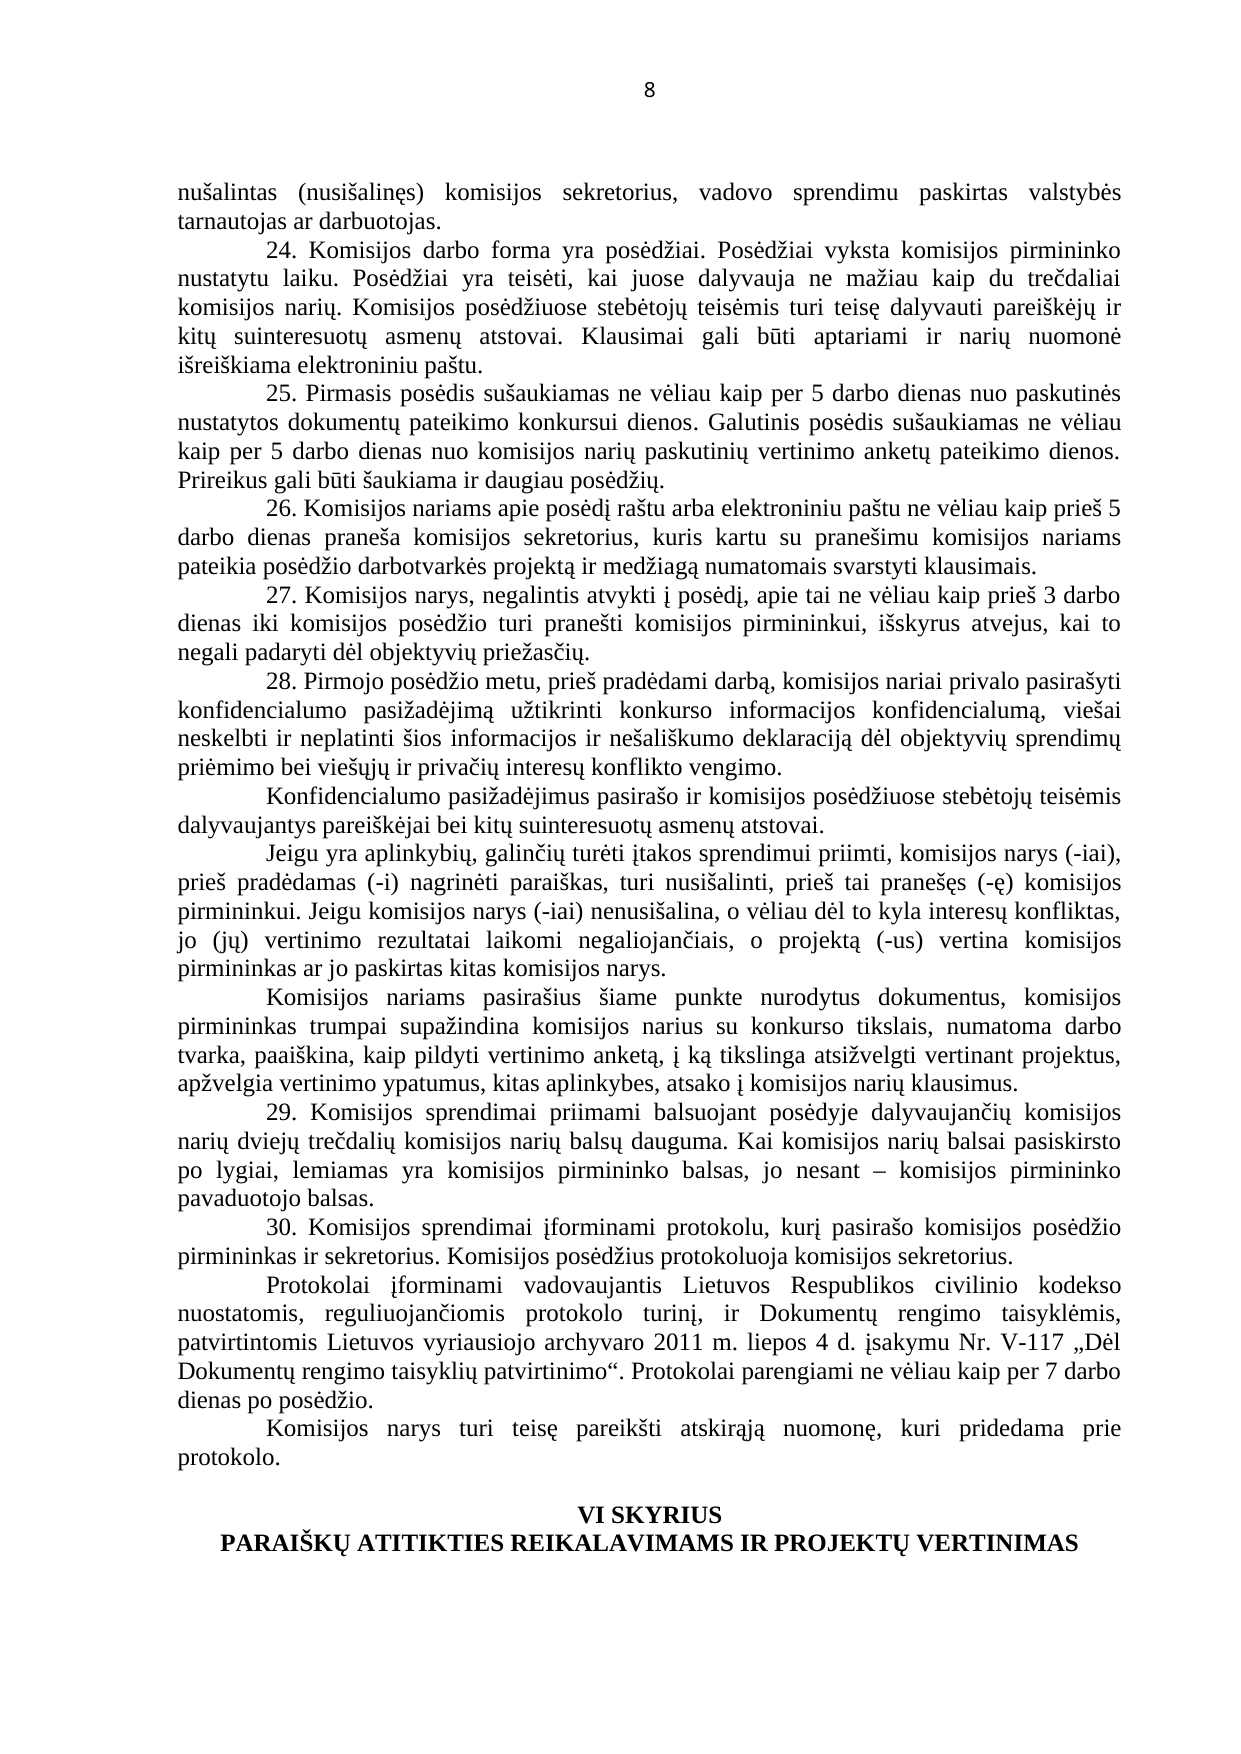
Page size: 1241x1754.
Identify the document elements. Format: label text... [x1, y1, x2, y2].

text Konfidencialumo pasižadėjimus pasirašo ir komisijos posėdžiuose stebėtojų teisėmis dalyvaujantys pareiškėjai bei kitų suinteresuotų asmenų atstovai. [177, 781, 1122, 838]
text 29. Komisijos sprendimai priimami balsuojant posėdyje dalyvaujančių komisijos narių dviejų trečdalių komisijos narių balsų dauguma. Kai komisijos narių balsai pasiskirsto po lygiai, lemiamas yra komisijos pirmininko balsas, jo nesant – komisijos pirmininko pavaduotojo balsas. [177, 1097, 1122, 1212]
text Protokolai įforminami vadovaujantis Lietuvos Respublikos civilinio kodekso nuostatomis, reguliuojančiomis protokolo turinį, ir Dokumentų rengimo taisyklėmis, patvirtintomis Lietuvos vyriausiojo archyvaro 2011 m. liepos 4 d. įsakymu Nr. V-117 „Dėl Dokumentų rengimo taisyklių patvirtinimo“. Protokolai parengiami ne vėliau kaip per 7 darbo dienas po posėdžio. [177, 1270, 1122, 1413]
text Komisijos nariams pasirašius šiame punkte nurodytus dokumentus, komisijos pirmininkas trumpai supažindina komisijos narius su konkurso tikslais, numatoma darbo tvarka, paaiškina, kaip pildyti vertinimo anketą, į ką tikslinga atsižvelgti vertinant projektus, apžvelgia vertinimo ypatumus, kitas aplinkybes, atsako į komisijos narių klausimus. [177, 982, 1122, 1097]
text 24. Komisijos darbo forma yra posėdžiai. Posėdžiai vyksta komisijos pirmininko nustatytu laiku. Posėdžiai yra teisėti, kai juose dalyvauja ne mažiau kaip du trečdaliai komisijos narių. Komisijos posėdžiuose stebėtojų teisėmis turi teisę dalyvauti pareiškėjų ir kitų suinteresuotų asmenų atstovai. Klausimai gali būti aptariami ir narių nuomonė išreiškiama elektroniniu paštu. [177, 235, 1122, 378]
text Jeigu yra aplinkybių, galinčių turėti įtakos sprendimui priimti, komisijos narys (-iai), prieš pradėdamas (-i) nagrinėti paraiškas, turi nusišalinti, prieš tai pranešęs (-ę) komisijos pirmininkui. Jeigu komisijos narys (-iai) nenusišalina, o vėliau dėl to kyla interesų konfliktas, jo (jų) vertinimo rezultatai laikomi negaliojančiais, o projektą (-us) vertina komisijos pirmininkas ar jo paskirtas kitas komisijos narys. [177, 838, 1122, 982]
text Komisijos narys turi teisę pareikšti atskirąją nuomonę, kuri pridedama prie protokolo. [177, 1413, 1122, 1471]
text 28. Pirmojo posėdžio metu, prieš pradėdami darbą, komisijos nariai privalo pasirašyti konfidencialumo pasižadėjimą užtikrinti konkurso informacijos konfidencialumą, viešai neskelbti ir neplatinti šios informacijos ir nešališkumo deklaraciją dėl objektyvių sprendimų priėmimo bei viešųjų ir privačių interesų konflikto vengimo. [177, 666, 1122, 781]
text VI Skyrius Paraiškų atitiktiEs reikalavimams ir Projektų vertinimas [177, 1500, 1122, 1557]
text 27. Komisijos narys, negalintis atvykti į posėdį, apie tai ne vėliau kaip prieš 3 darbo dienas iki komisijos posėdžio turi pranešti komisijos pirmininkui, išskyrus atvejus, kai to negali padaryti dėl objektyvių priežasčių. [177, 580, 1122, 666]
text 30. Komisijos sprendimai įforminami protokolu, kurį pasirašo komisijos posėdžio pirmininkas ir sekretorius. Komisijos posėdžius protokoluoja komisijos sekretorius. [177, 1212, 1122, 1270]
text 26. Komisijos nariams apie posėdį raštu arba elektroniniu paštu ne vėliau kaip prieš 5 darbo dienas praneša komisijos sekretorius, kuris kartu su pranešimu komisijos nariams pateikia posėdžio darbotvarkės projektą ir medžiagą numatomais svarstyti klausimais. [177, 493, 1122, 580]
text 25. Pirmasis posėdis sušaukiamas ne vėliau kaip per 5 darbo dienas nuo paskutinės nustatytos dokumentų pateikimo konkursui dienos. Galutinis posėdis sušaukiamas ne vėliau kaip per 5 darbo dienas nuo komisijos narių paskutinių vertinimo anketų pateikimo dienos. Prireikus gali būti šaukiama ir daugiau posėdžių. [177, 378, 1122, 493]
text nušalintas (nusišalinęs) komisijos sekretorius, vadovo sprendimu paskirtas valstybės tarnautojas ar darbuotojas. [177, 177, 1122, 235]
